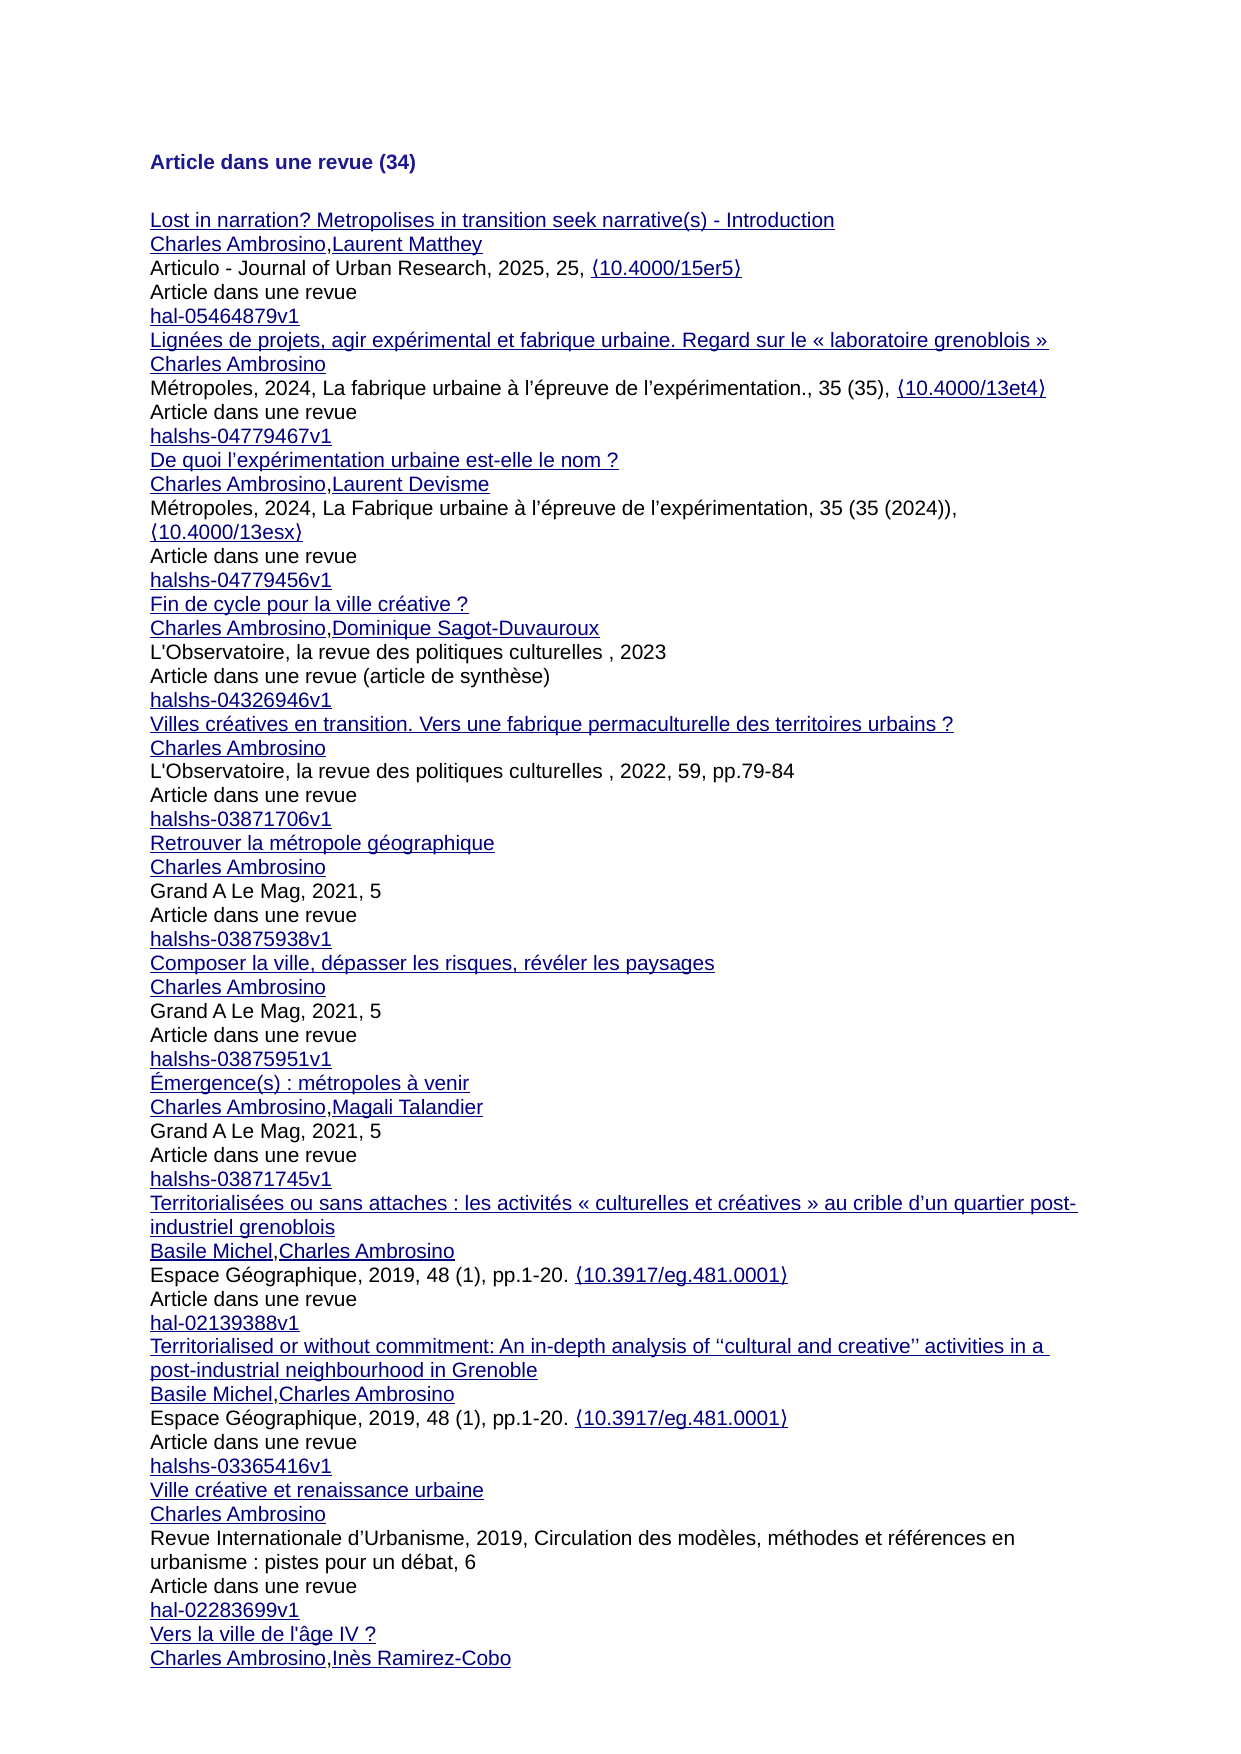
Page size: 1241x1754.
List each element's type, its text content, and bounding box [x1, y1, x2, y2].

table_cell De quoi l’expérimentation urbaine est-elle le nom ? Charles Ambrosino,Laurent Devisme Métropoles, 2024, La Fabrique urbaine à l’épreuve de l’expérimentation, 35 (35 (2024)), ⟨10.4000/13esx⟩ Article dans une revue halshs-04779456v1 [150, 448, 1090, 592]
table_cell Territorialisées ou sans attaches : les activités « culturelles et créatives » au crible d’un quartier post-industriel grenoblois Basile Michel,Charles Ambrosino Espace Géographique, 2019, 48 (1), pp.1-20. ⟨10.3917/eg.481.0001⟩ Article dans une revue hal-02139388v1 [150, 1191, 1090, 1334]
table_cell Composer la ville, dépasser les risques, révéler les paysages Charles Ambrosino Grand A Le Mag, 2021, 5 Article dans une revue halshs-03875951v1 [150, 951, 1090, 1071]
table_cell Vers la ville de l'âge IV ? Charles Ambrosino,Inès Ramirez-Cobo [150, 1622, 1090, 1670]
table_cell Ville créative et renaissance urbaine Charles Ambrosino Revue Internationale d’Urbanisme, 2019, Circulation des modèles, méthodes et références en urbanisme : pistes pour un débat, 6 Article dans une revue hal-02283699v1 [150, 1478, 1090, 1622]
table_cell Villes créatives en transition. Vers une fabrique permaculturelle des territoires urbains ? Charles Ambrosino L'Observatoire, la revue des politiques culturelles , 2022, 59, pp.79-84 Article dans une revue halshs-03871706v1 [150, 711, 1090, 831]
table_cell Fin de cycle pour la ville créative ? Charles Ambrosino,Dominique Sagot-Duvauroux L'Observatoire, la revue des politiques culturelles , 2023 Article dans une revue (article de synthèse) halshs-04326946v1 [150, 592, 1090, 711]
table_cell Lignées de projets, agir expérimental et fabrique urbaine. Regard sur le « laboratoire grenoblois » Charles Ambrosino Métropoles, 2024, La fabrique urbaine à l’épreuve de l’expérimentation., 35 (35), ⟨10.4000/13et4⟩ Article dans une revue halshs-04779467v1 [150, 328, 1090, 448]
table_cell Territorialised or without commitment: An in-depth analysis of ‘‘cultural and creative’’ activities in a post-industrial neighbourhood in Grenoble Basile Michel,Charles Ambrosino Espace Géographique, 2019, 48 (1), pp.1-20. ⟨10.3917/eg.481.0001⟩ Article dans une revue halshs-03365416v1 [150, 1334, 1090, 1478]
table_header Lost in narration? Metropolises in transition seek narrative(s) - Introduction Charles Ambrosino,Laurent Matthey Articulo - Journal of Urban Research, 2025, 25, ⟨10.4000/15er5⟩ Article dans une revue hal-05464879v1 [150, 208, 1090, 328]
table_cell Retrouver la métropole géographique Charles Ambrosino Grand A Le Mag, 2021, 5 Article dans une revue halshs-03875938v1 [150, 831, 1090, 951]
subtitle Article dans une revue (34) [150, 150, 1090, 174]
table_cell Émergence(s) : métropoles à venir Charles Ambrosino,Magali Talandier Grand A Le Mag, 2021, 5 Article dans une revue halshs-03871745v1 [150, 1071, 1090, 1191]
